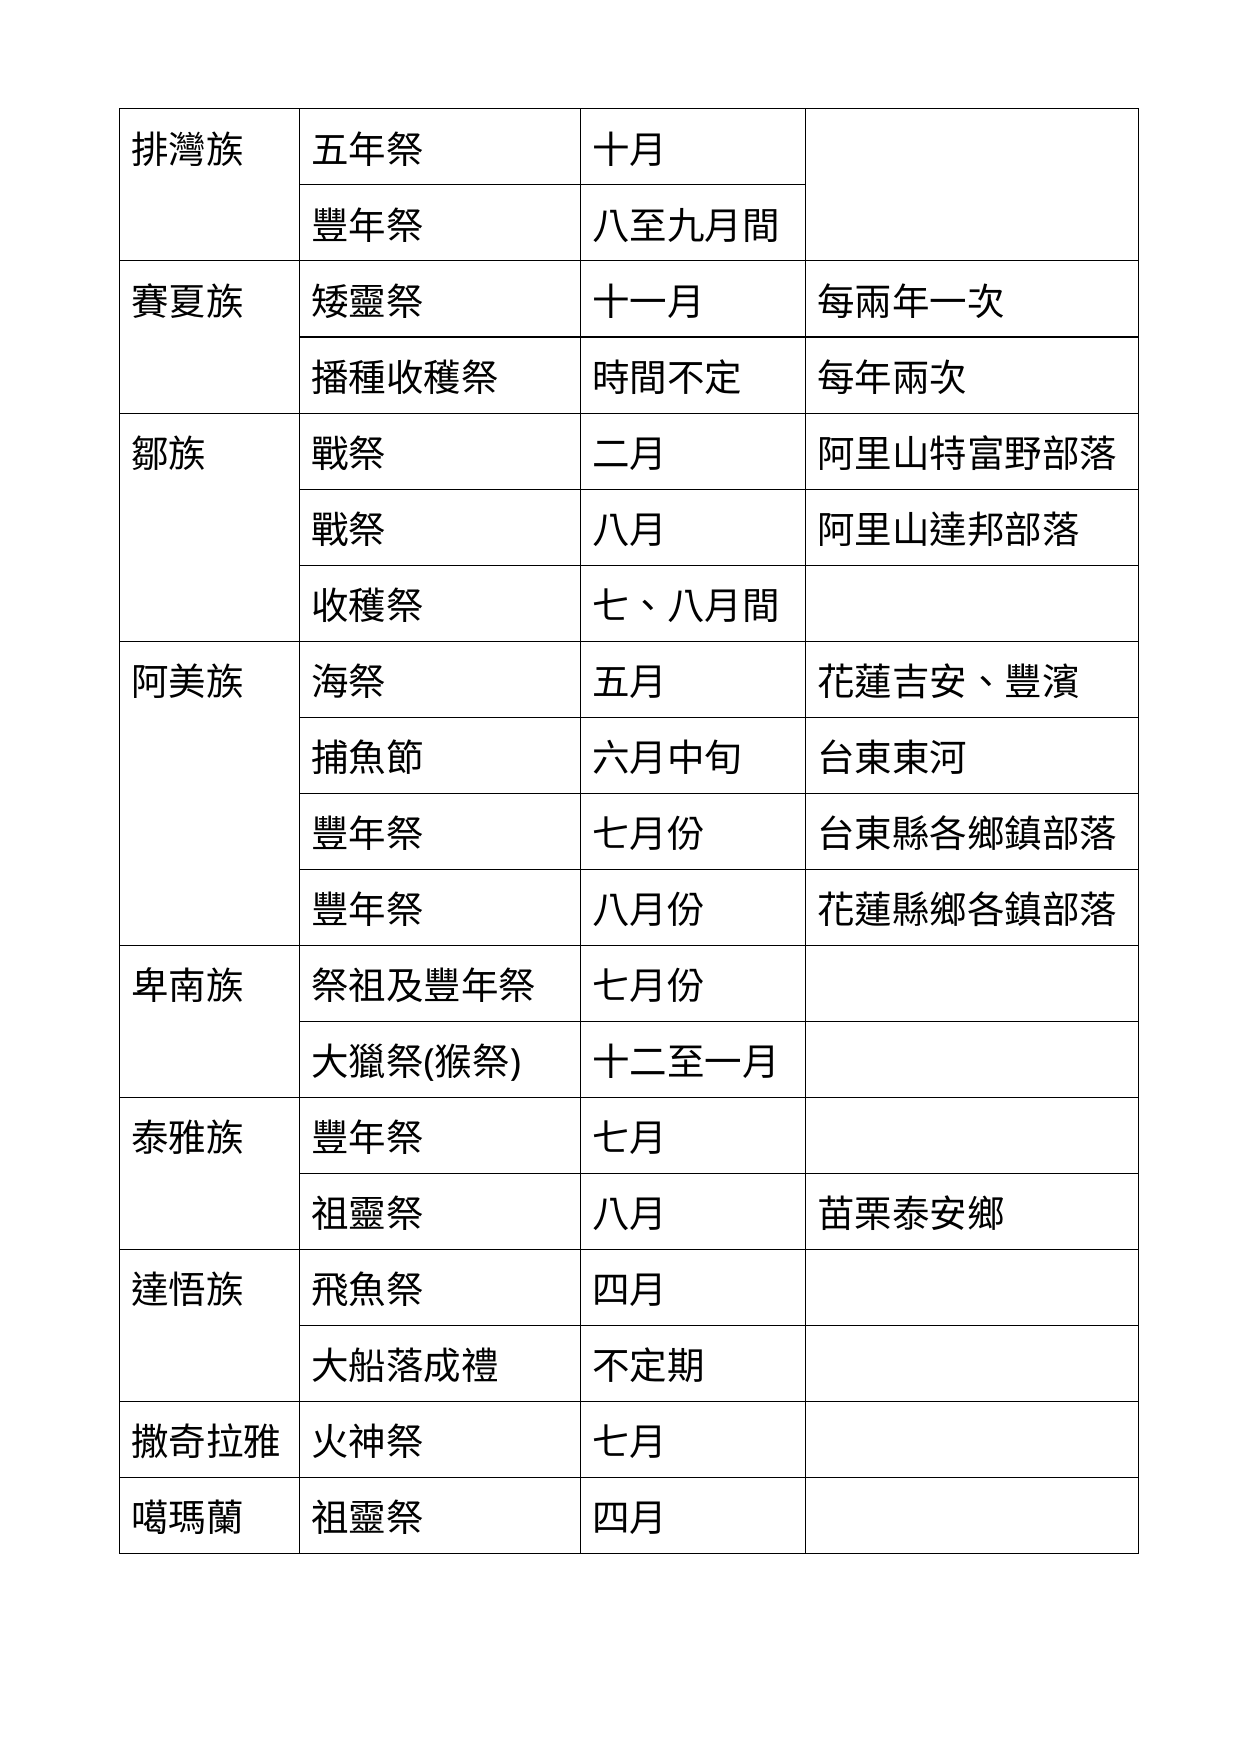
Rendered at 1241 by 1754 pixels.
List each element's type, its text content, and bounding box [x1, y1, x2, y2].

table_cell 苗栗泰安鄉 [806, 1174, 1138, 1249]
table_cell 四月 [581, 1250, 805, 1325]
table_cell 花蓮吉安、豐濱 [806, 642, 1138, 717]
table_cell 十二至一月 [581, 1022, 805, 1097]
table_cell 四月 [581, 1478, 805, 1553]
table_cell 飛魚祭 [300, 1250, 580, 1325]
table_cell 大獵祭(猴祭) [300, 1022, 580, 1097]
table_cell 捕魚節 [300, 718, 580, 793]
table_cell 七月 [581, 1098, 805, 1173]
table_cell 鄒族 [120, 414, 299, 641]
table_cell [806, 1098, 1138, 1173]
table_cell 達悟族 [120, 1250, 299, 1401]
table_cell [806, 946, 1138, 1021]
table_cell 八至九月間 [581, 185, 805, 260]
table_cell 八月份 [581, 870, 805, 945]
table_cell 時間不定 [581, 338, 805, 412]
table_cell 收穫祭 [300, 566, 580, 641]
table_cell 播種收穫祭 [300, 338, 580, 412]
table_cell 六月中旬 [581, 718, 805, 793]
table_cell 阿里山達邦部落 [806, 490, 1138, 564]
table_cell 阿美族 [120, 642, 299, 945]
table_cell 七月份 [581, 794, 805, 869]
table_cell 祖靈祭 [300, 1478, 580, 1553]
table_cell [806, 1326, 1138, 1401]
table_cell 海祭 [300, 642, 580, 717]
table_cell 豐年祭 [300, 870, 580, 945]
table_cell 噶瑪蘭 [120, 1478, 299, 1553]
table_cell 七、八月間 [581, 566, 805, 641]
table_cell 火神祭 [300, 1402, 580, 1477]
table_cell 祭祖及豐年祭 [300, 946, 580, 1021]
table_cell 每兩年一次 [806, 261, 1138, 336]
table_cell 五年祭 [300, 109, 580, 184]
table_cell 不定期 [581, 1326, 805, 1401]
table_cell 豐年祭 [300, 1098, 580, 1173]
table_cell 十月 [581, 109, 805, 184]
table_cell 台東縣各鄉鎮部落 [806, 794, 1138, 869]
table_cell 七月份 [581, 946, 805, 1021]
table_cell [806, 1022, 1138, 1097]
table_cell 十一月 [581, 261, 805, 336]
table_cell 二月 [581, 414, 805, 488]
table_cell 八月 [581, 490, 805, 564]
table_cell [806, 1402, 1138, 1477]
table_cell 五月 [581, 642, 805, 717]
table_cell 戰祭 [300, 414, 580, 488]
table_cell 豐年祭 [300, 794, 580, 869]
table_cell 每年兩次 [806, 338, 1138, 412]
table_cell 花蓮縣鄉各鎮部落 [806, 870, 1138, 945]
table_cell [806, 1250, 1138, 1325]
table_cell 大船落成禮 [300, 1326, 580, 1401]
table_cell 七月 [581, 1402, 805, 1477]
table_cell 賽夏族 [120, 261, 299, 412]
table_cell 戰祭 [300, 490, 580, 564]
table_cell 阿里山特富野部落 [806, 414, 1138, 488]
table_cell 撒奇拉雅 [120, 1402, 299, 1477]
table_cell 台東東河 [806, 718, 1138, 793]
table_cell 豐年祭 [300, 185, 580, 260]
table_cell 卑南族 [120, 946, 299, 1097]
table_cell 排灣族 [120, 109, 299, 260]
table_cell 矮靈祭 [300, 261, 580, 336]
table_cell 八月 [581, 1174, 805, 1249]
table_cell [806, 109, 1138, 260]
table_cell 泰雅族 [120, 1098, 299, 1249]
table_cell [806, 566, 1138, 641]
table_cell [806, 1478, 1138, 1553]
table_cell 祖靈祭 [300, 1174, 580, 1249]
